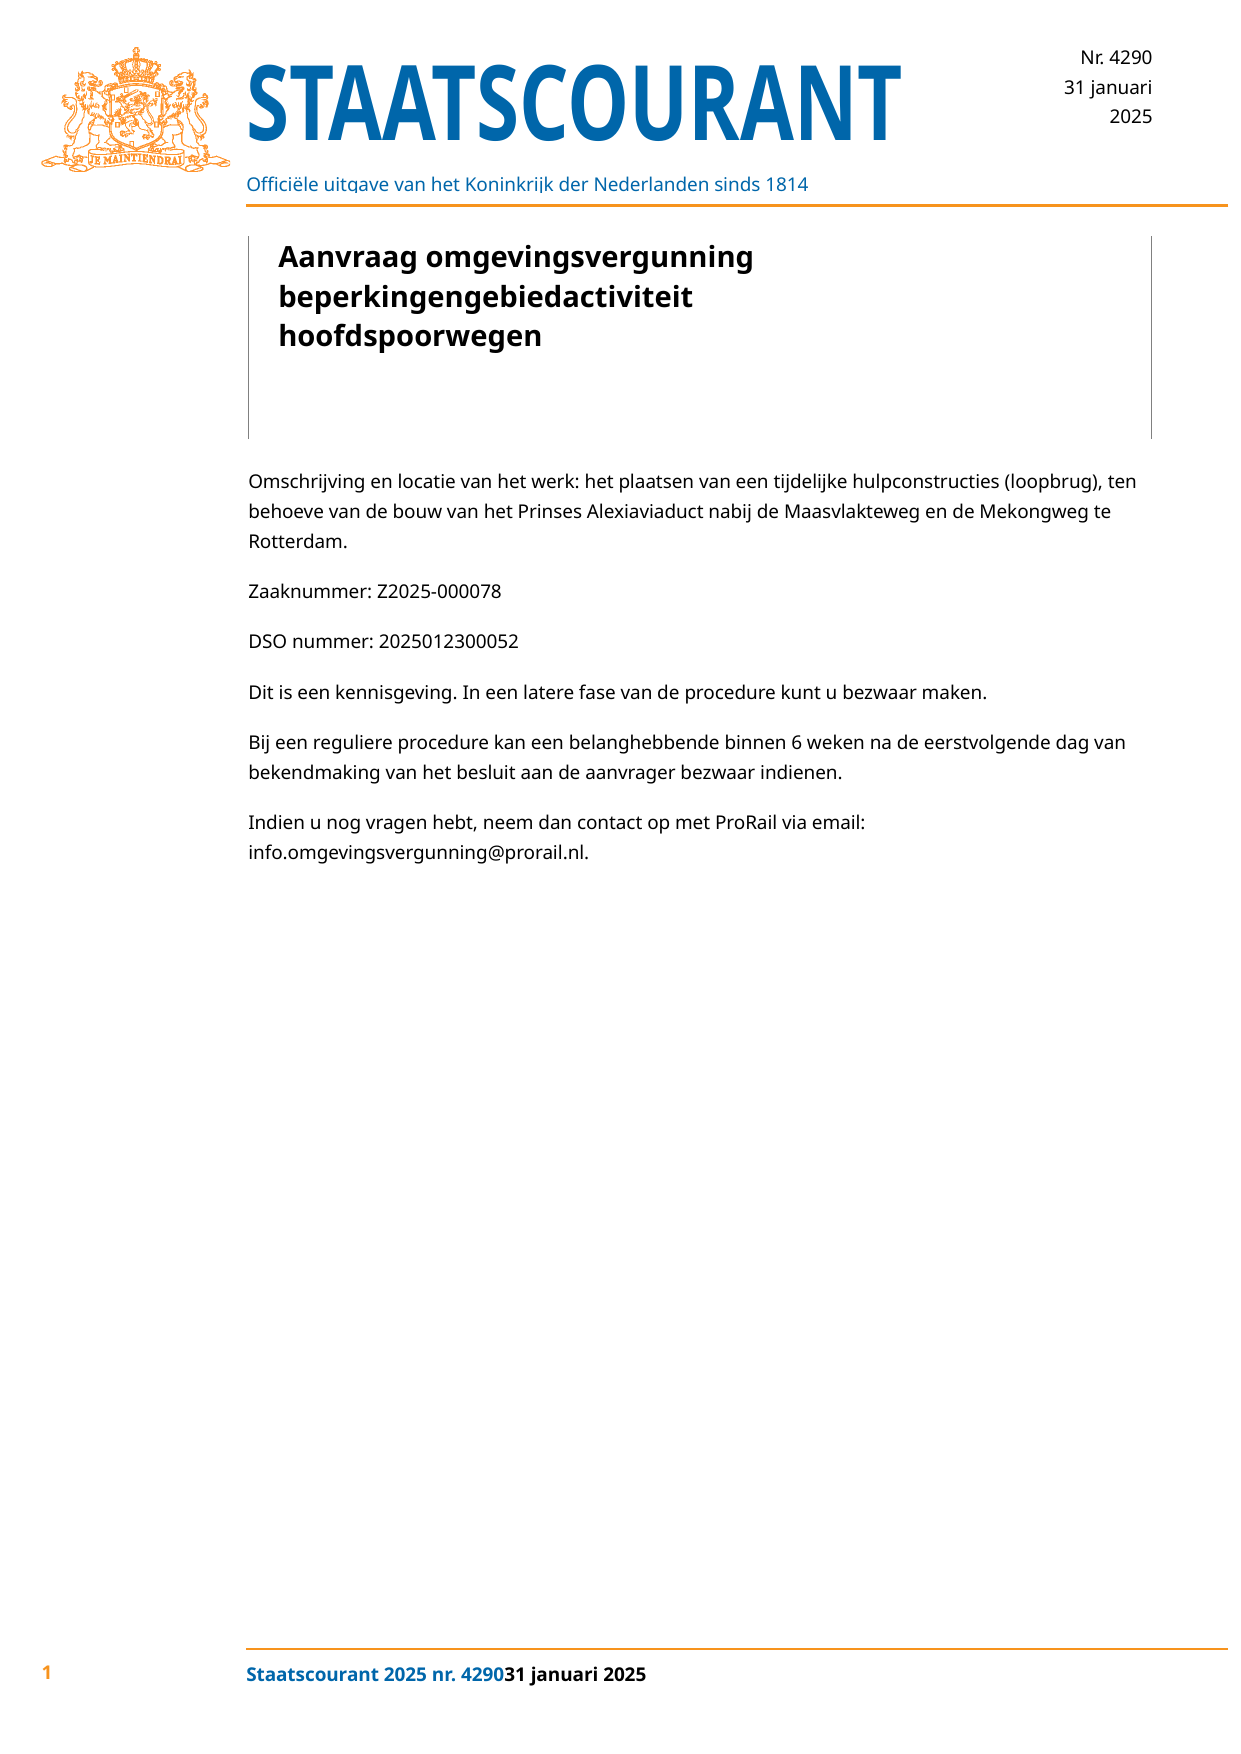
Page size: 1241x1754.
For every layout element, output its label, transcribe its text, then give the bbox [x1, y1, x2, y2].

picture [41, 47, 231, 172]
text Dit is een kennisgeving. In een latere fase van de procedure kunt u bezwaar maken. [248, 679, 1152, 705]
text DSO nummer: 2025012300052 [248, 629, 1152, 654]
picture [912, 236, 1090, 414]
text Omschrijving en locatie van het werk: het plaatsen van een tijdelijke hulpconstructies (loopbrug), ten behoeve van de bouw van het Prinses Alexiaviaduct nabij de Maasvlakteweg en de Mekongweg te Rotterdam. [248, 469, 1152, 553]
table_header [850, 414, 1151, 439]
table_header [850, 236, 912, 413]
table_header Aanvraag omgevingsvergunning beperkingengebiedactiviteit hoofdspoorwegen [249, 236, 850, 439]
text Bij een reguliere procedure kan een belanghebbende binnen 6 weken na de eerstvolgende dag van bekendmaking van het besluit aan de aanvrager bezwaar indienen. [248, 729, 1152, 785]
text Zaaknummer: Z2025-000078 [248, 578, 1152, 604]
text Indien u nog vragen hebt, neem dan contact op met ProRail via email: info.omgevingsvergunning@prorail.nl. [248, 809, 1152, 865]
table_header [1090, 236, 1151, 413]
